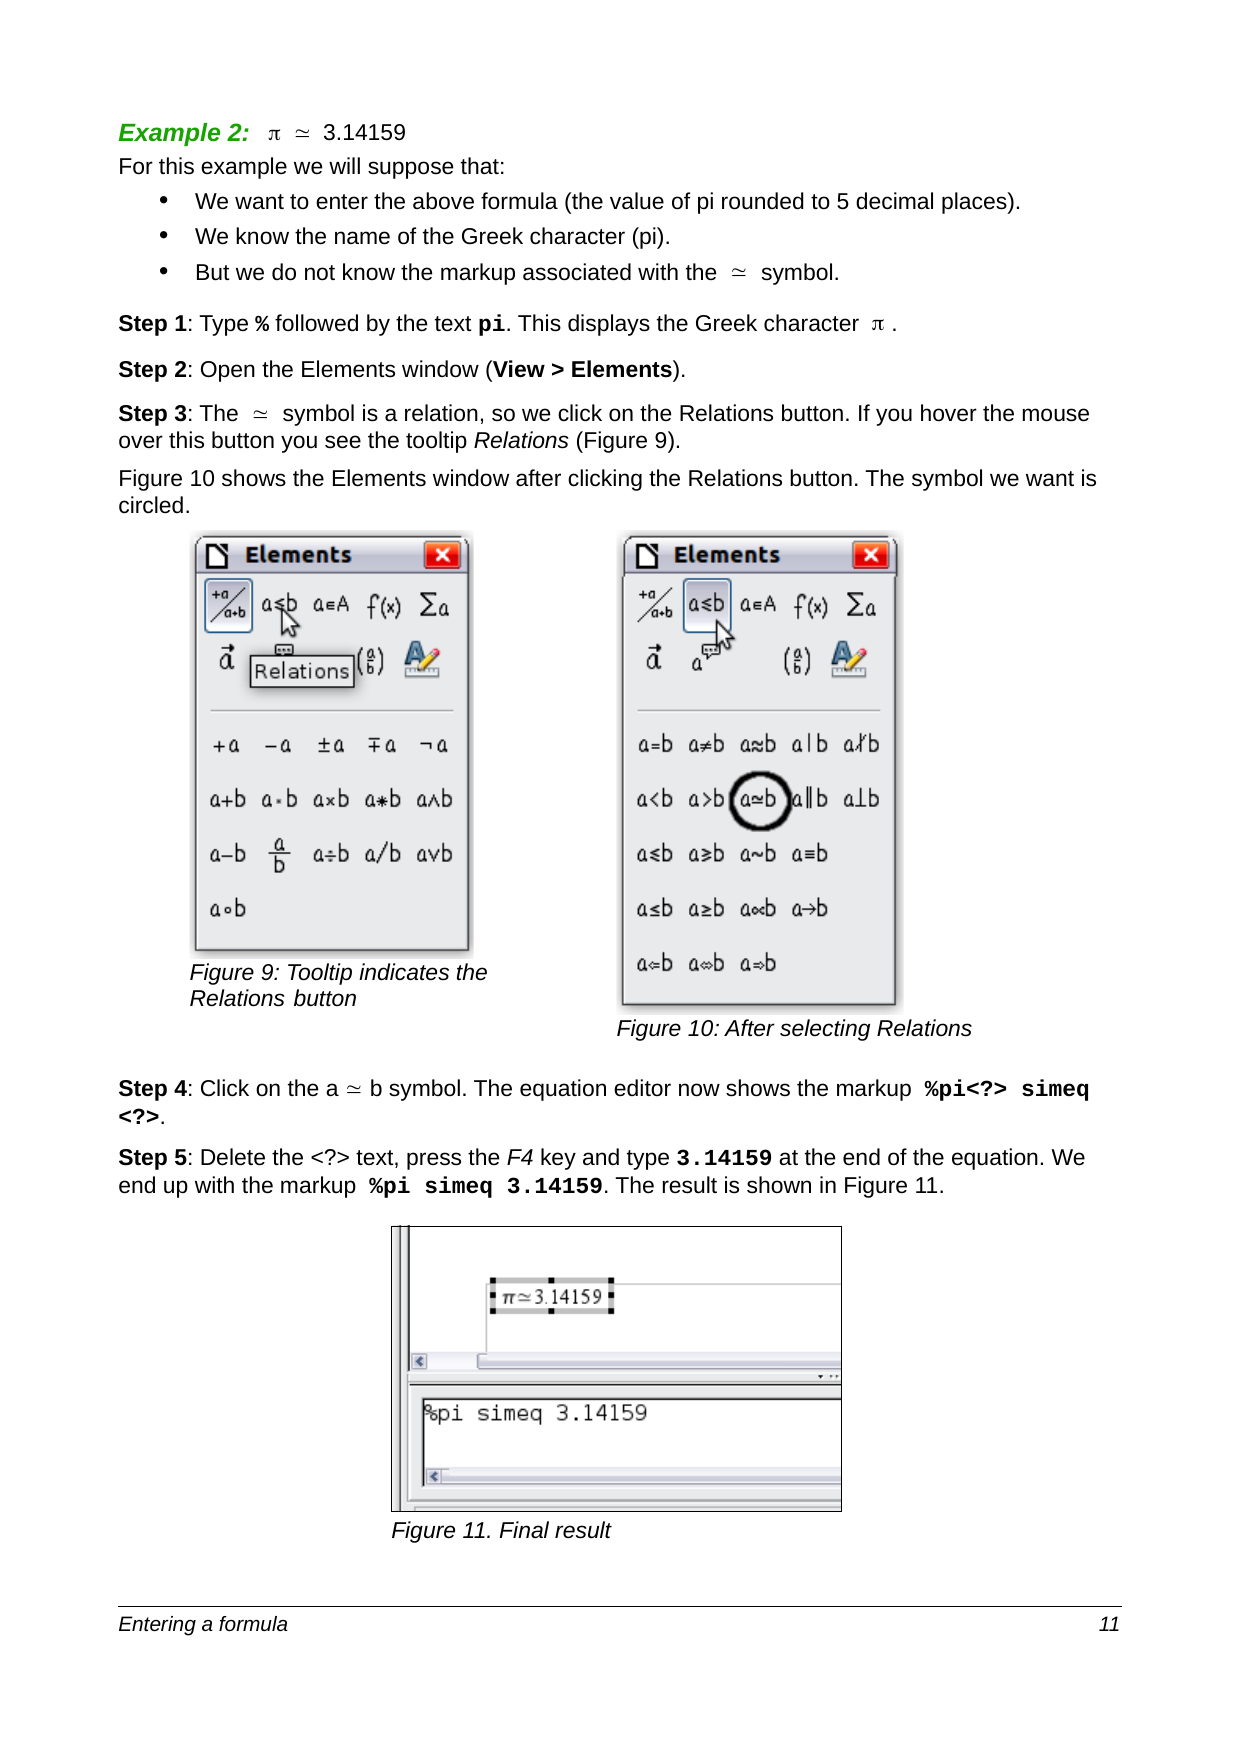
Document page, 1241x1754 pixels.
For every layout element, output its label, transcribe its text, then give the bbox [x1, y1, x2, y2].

picture [392, 1227, 841, 1511]
subtitle Example 2: [118, 118, 1122, 147]
list We know the name of the Greek character (pi). [156, 222, 1122, 251]
text Step 4: Click on the ab symbol. The equation editor now shows the markup %pi<?> simeq <?>. [118, 1075, 1122, 1131]
list For this example we will suppose that: [118, 153, 1122, 180]
list But we do not know the markup associated with the symbol. [156, 257, 1122, 286]
table_header Figure 9: Tooltip indicates the Relations button [189, 531, 616, 1075]
list We want to enter the above formula (the value of pi rounded to 5 decimal places). [156, 186, 1122, 215]
text Figure 10 shows the Elements window after clicking the Relations button. The symbol we want is circled. [118, 465, 1122, 518]
text Step 5: Delete the <?> text, press the F4 key and type 3.14159 at the end of the equation. We end up with the markup %pi simeq 3.14159. The result is shown in Figure 11. [118, 1144, 1122, 1201]
picture [189, 530, 474, 959]
picture [616, 530, 904, 1015]
text Step 3: The symbol is a relation, so we click on the Relations button. If you hover the mouse over this button you see the tooltip Relations (Figure 9). [118, 400, 1122, 453]
table_header Figure 10: After selecting Relations [616, 531, 1029, 1075]
text Figure 11. Final result [391, 1517, 849, 1544]
text Step 2: Open the Elements window (View > Elements). [118, 356, 1122, 382]
text Step 1: Type % followed by the text pi. This displays the Greek character . [118, 310, 1122, 338]
